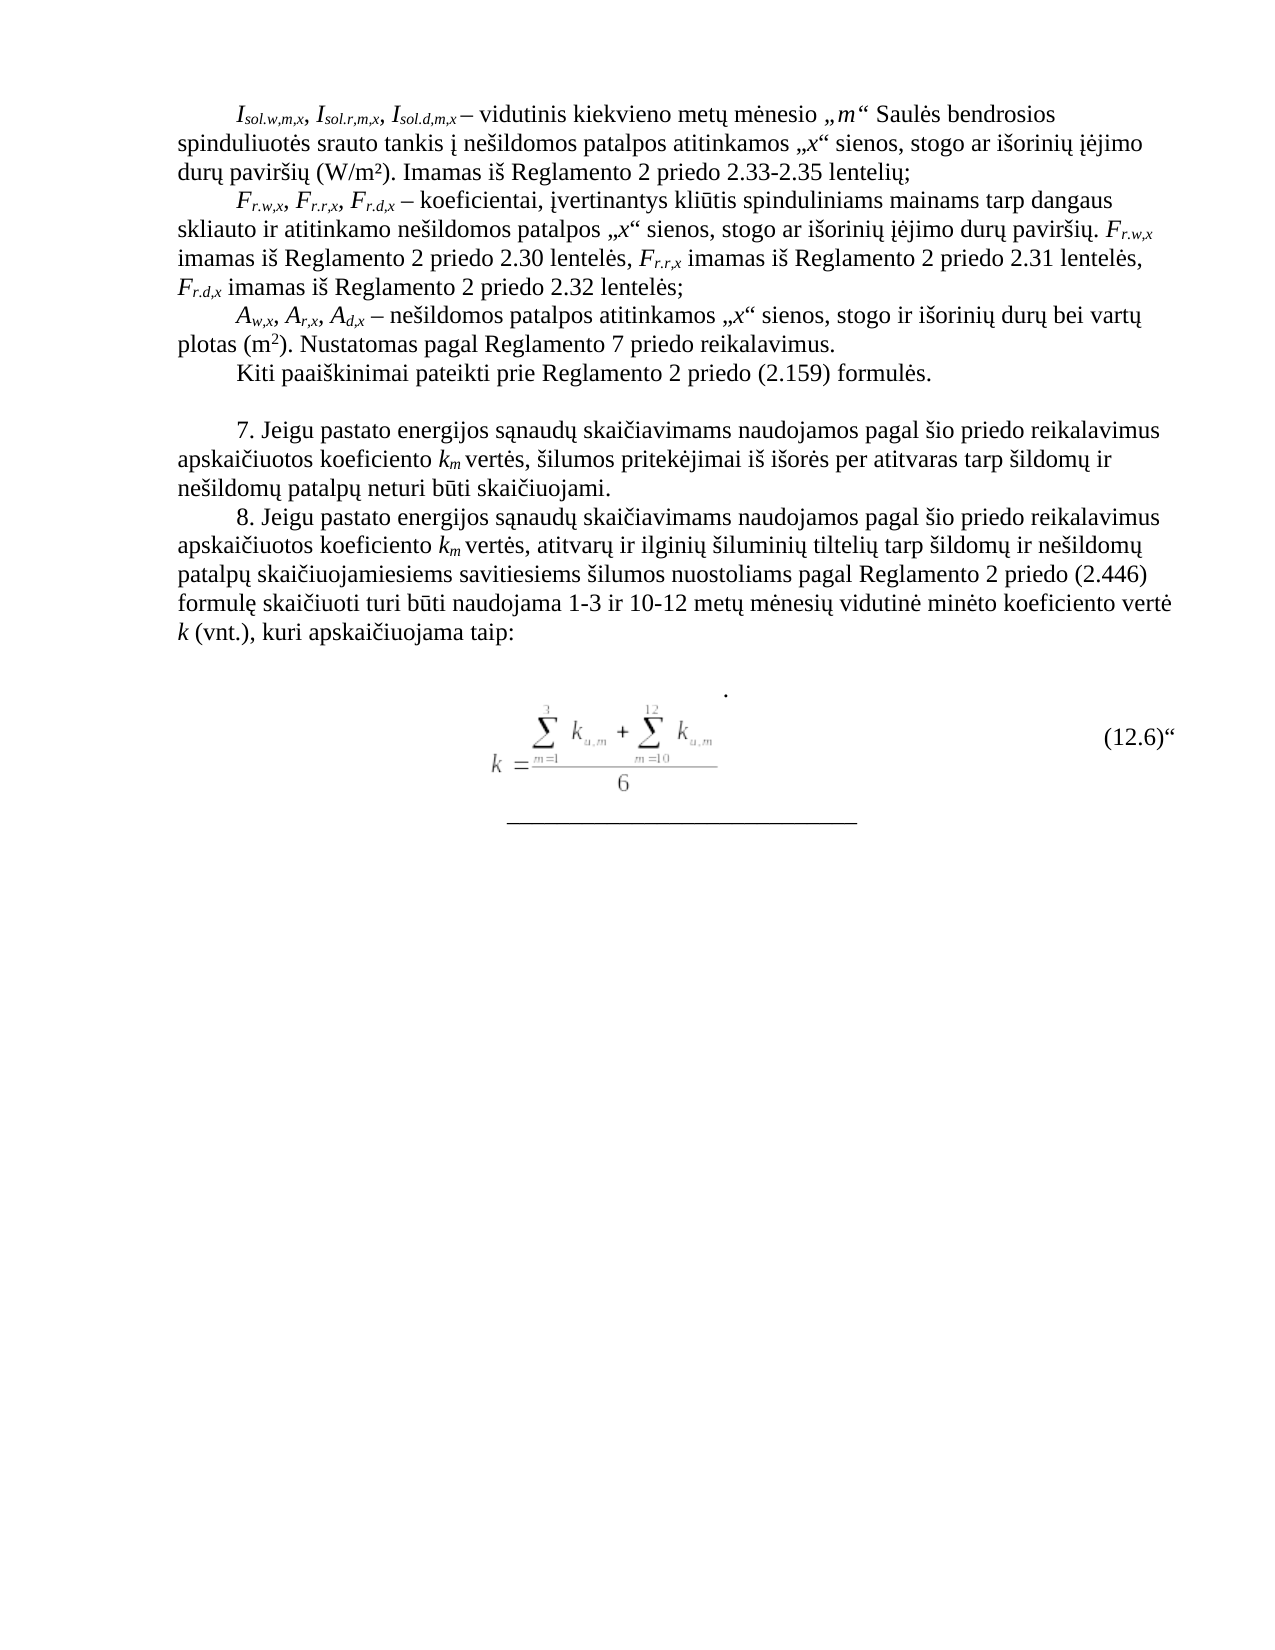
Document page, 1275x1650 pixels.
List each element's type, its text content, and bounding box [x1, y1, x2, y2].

text ____________________________ [177, 798, 1186, 826]
table_header (12.6)“ [1040, 674, 1186, 798]
table_header . [177, 674, 1040, 798]
text Aw,x, Ar,x, Ad,x – nešildomos patalpos atitinkamos „x“ sienos, stogo ir išorinių durų bei vartų plotas (m2). Nustatomas pagal Reglamento 7 priedo reikalavimus. [177, 301, 1186, 358]
text 8. Jeigu pastato energijos sąnaudų skaičiavimams naudojamos pagal šio priedo reikalavimus apskaičiuotos koeficiento km vertės, atitvarų ir ilginių šiluminių tiltelių tarp šildomų ir nešildomų patalpų skaičiuojamiesiems savitiesiems šilumos nuostoliams pagal Reglamento 2 priedo (2.446) formulę skaičiuoti turi būti naudojama 1-3 ir 10-12 metų mėnesių vidutinė minėto koeficiento vertė k (vnt.), kuri apskaičiuojama taip: [177, 502, 1186, 646]
text Kiti paaiškinimai pateikti prie Reglamento 2 priedo (2.159) formulės. [177, 358, 1186, 387]
text 7. Jeigu pastato energijos sąnaudų skaičiavimams naudojamos pagal šio priedo reikalavimus apskaičiuotos koeficiento km vertės, šilumos pritekėjimai iš išorės per atitvaras tarp šildomų ir nešildomų patalpų neturi būti skaičiuojami. [177, 416, 1186, 502]
text Isol.w,m,x, Isol.r,m,x, Isol.d,m,x – vidutinis kiekvieno metų mėnesio „m“ Saulės bendrosios spinduliuotės srauto tankis į nešildomos patalpos atitinkamos „x“ sienos, stogo ar išorinių įėjimo durų paviršių (W/m²). Imamas iš Reglamento 2 priedo 2.33-2.35 lentelių; [177, 99, 1186, 186]
text Fr.w,x, Fr.r,x, Fr.d,x – koeficientai, įvertinantys kliūtis spinduliniams mainams tarp dangaus skliauto ir atitinkamo nešildomos patalpos „x“ sienos, stogo ar išorinių įėjimo durų paviršių. Fr.w,x imamas iš Reglamento 2 priedo 2.30 lentelės, Fr.r,x imamas iš Reglamento 2 priedo 2.31 lentelės, Fr.d,x imamas iš Reglamento 2 priedo 2.32 lentelės; [177, 186, 1186, 301]
